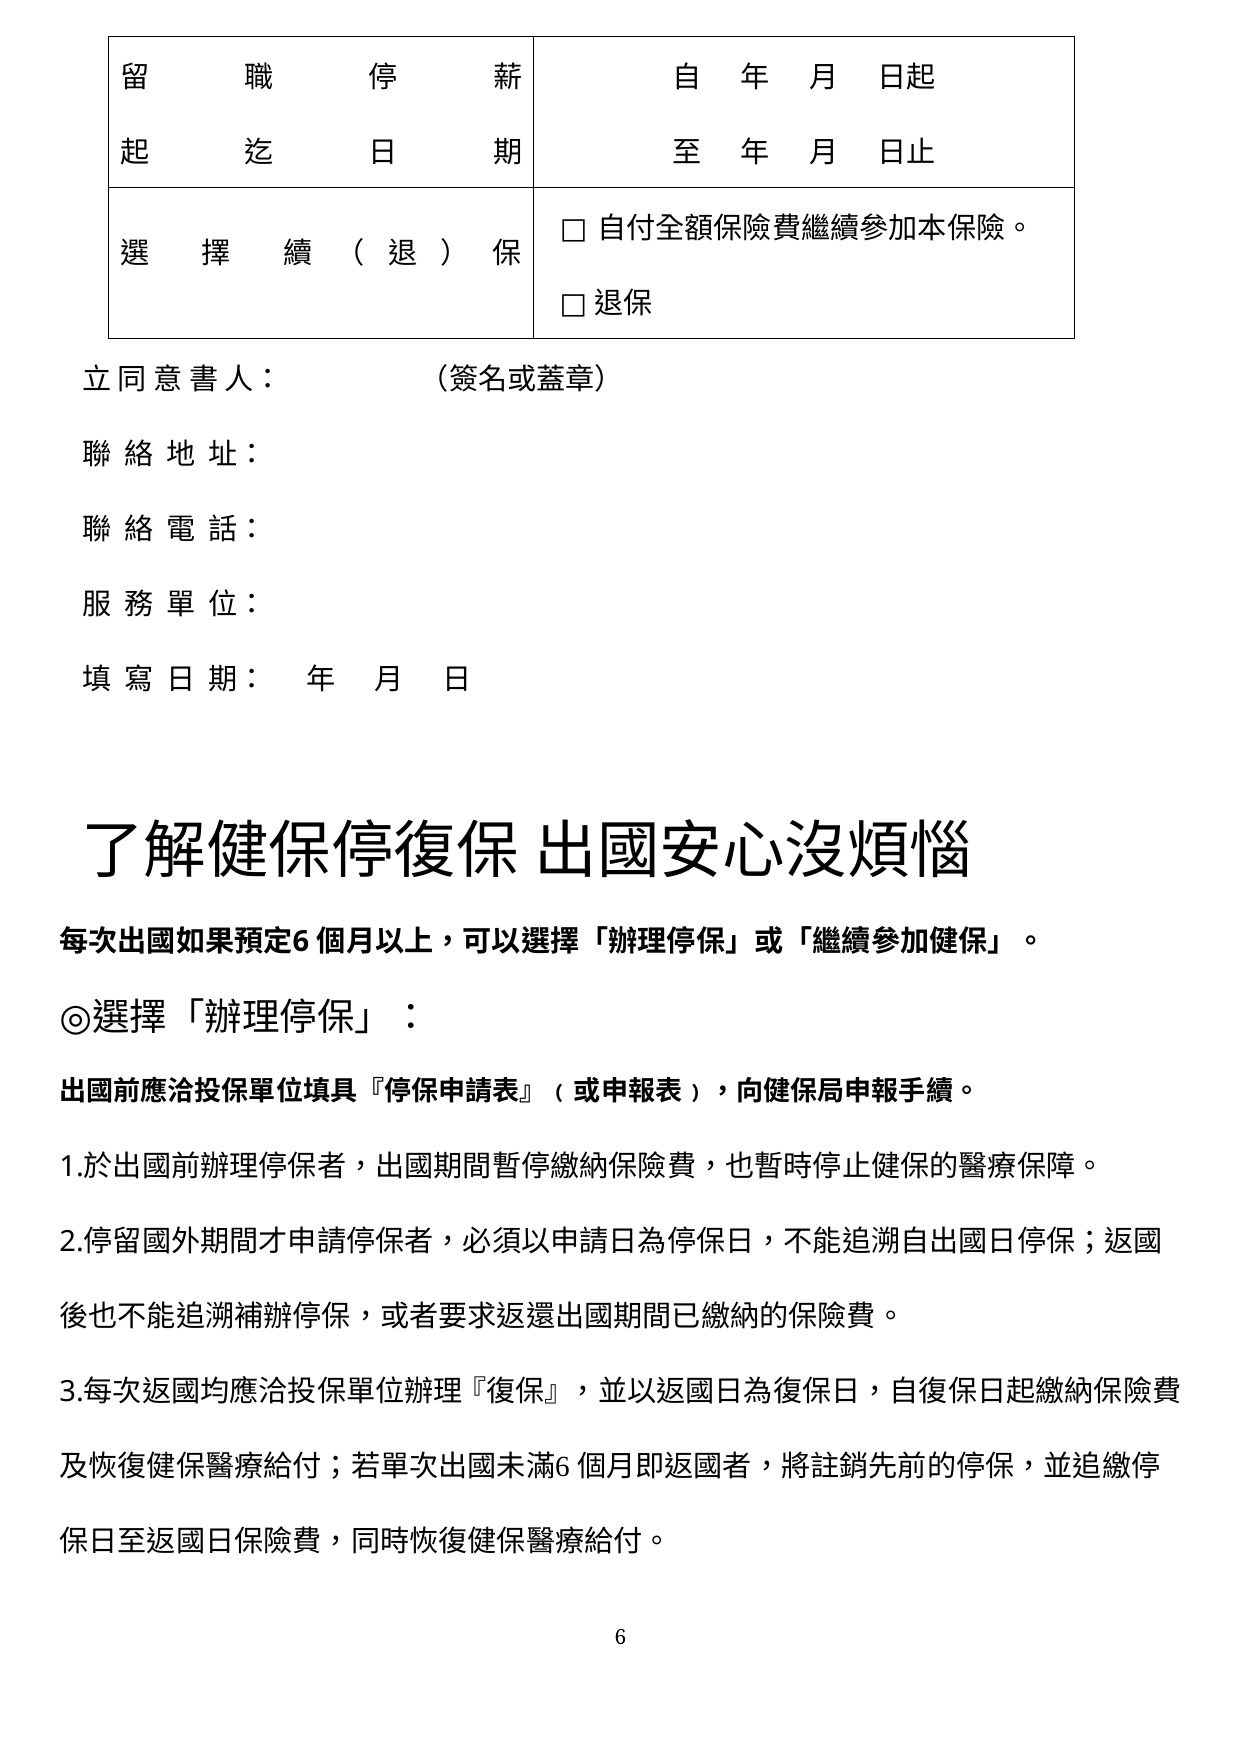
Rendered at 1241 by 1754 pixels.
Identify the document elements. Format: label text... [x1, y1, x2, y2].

table_cell 自 年 月 日起 至 年 月 日止 [534, 37, 1074, 187]
text 1.於出國前辦理停保者，出國期間暫停繳納保險費，也暫時停止健保的醫療保障。 [59, 1127, 1181, 1202]
table_cell 自付全額保險費繼續參加本保險。 □ 退保 [534, 188, 1074, 338]
text 填 寫 日 期： 年 月 日 [59, 639, 1181, 714]
text 3.每次返國均應洽投保單位辦理『復保』，並以返國日為復保日，自復保日起繳納保險費及恢復健保醫療給付；若單次出國未滿6 個月即返國者，將註銷先前的停保，並追繳停保日至返國日保險費，同時恢復健保醫療給付。 [59, 1352, 1181, 1577]
table_cell 留職停薪 起迄日期 [109, 37, 533, 187]
text 聯 絡 電 話： [59, 489, 1181, 564]
text 了解健保停復保 出國安心沒煩惱 [59, 789, 1181, 902]
text 立 同 意 書 人： （簽名或蓋章） [59, 339, 1181, 414]
text 出國前應洽投保單位填具『停保申請表』﹙或申報表﹚，向健保局申報手續。 [59, 1052, 1181, 1127]
text 聯 絡 地 址： [59, 414, 1181, 489]
table_cell 選 擇 續（退）保 [109, 188, 533, 338]
text 2.停留國外期間才申請停保者，必須以申請日為停保日，不能追溯自出國日停保；返國後也不能追溯補辦停保，或者要求返還出國期間已繳納的保險費。 [59, 1202, 1181, 1352]
text 每次出國如果預定6 個月以上，可以選擇「辦理停保」或「繼續參加健保」。 [59, 902, 1181, 977]
text 服 務 單 位： [59, 564, 1181, 639]
text ◎選擇「辦理停保」： [59, 977, 1181, 1052]
